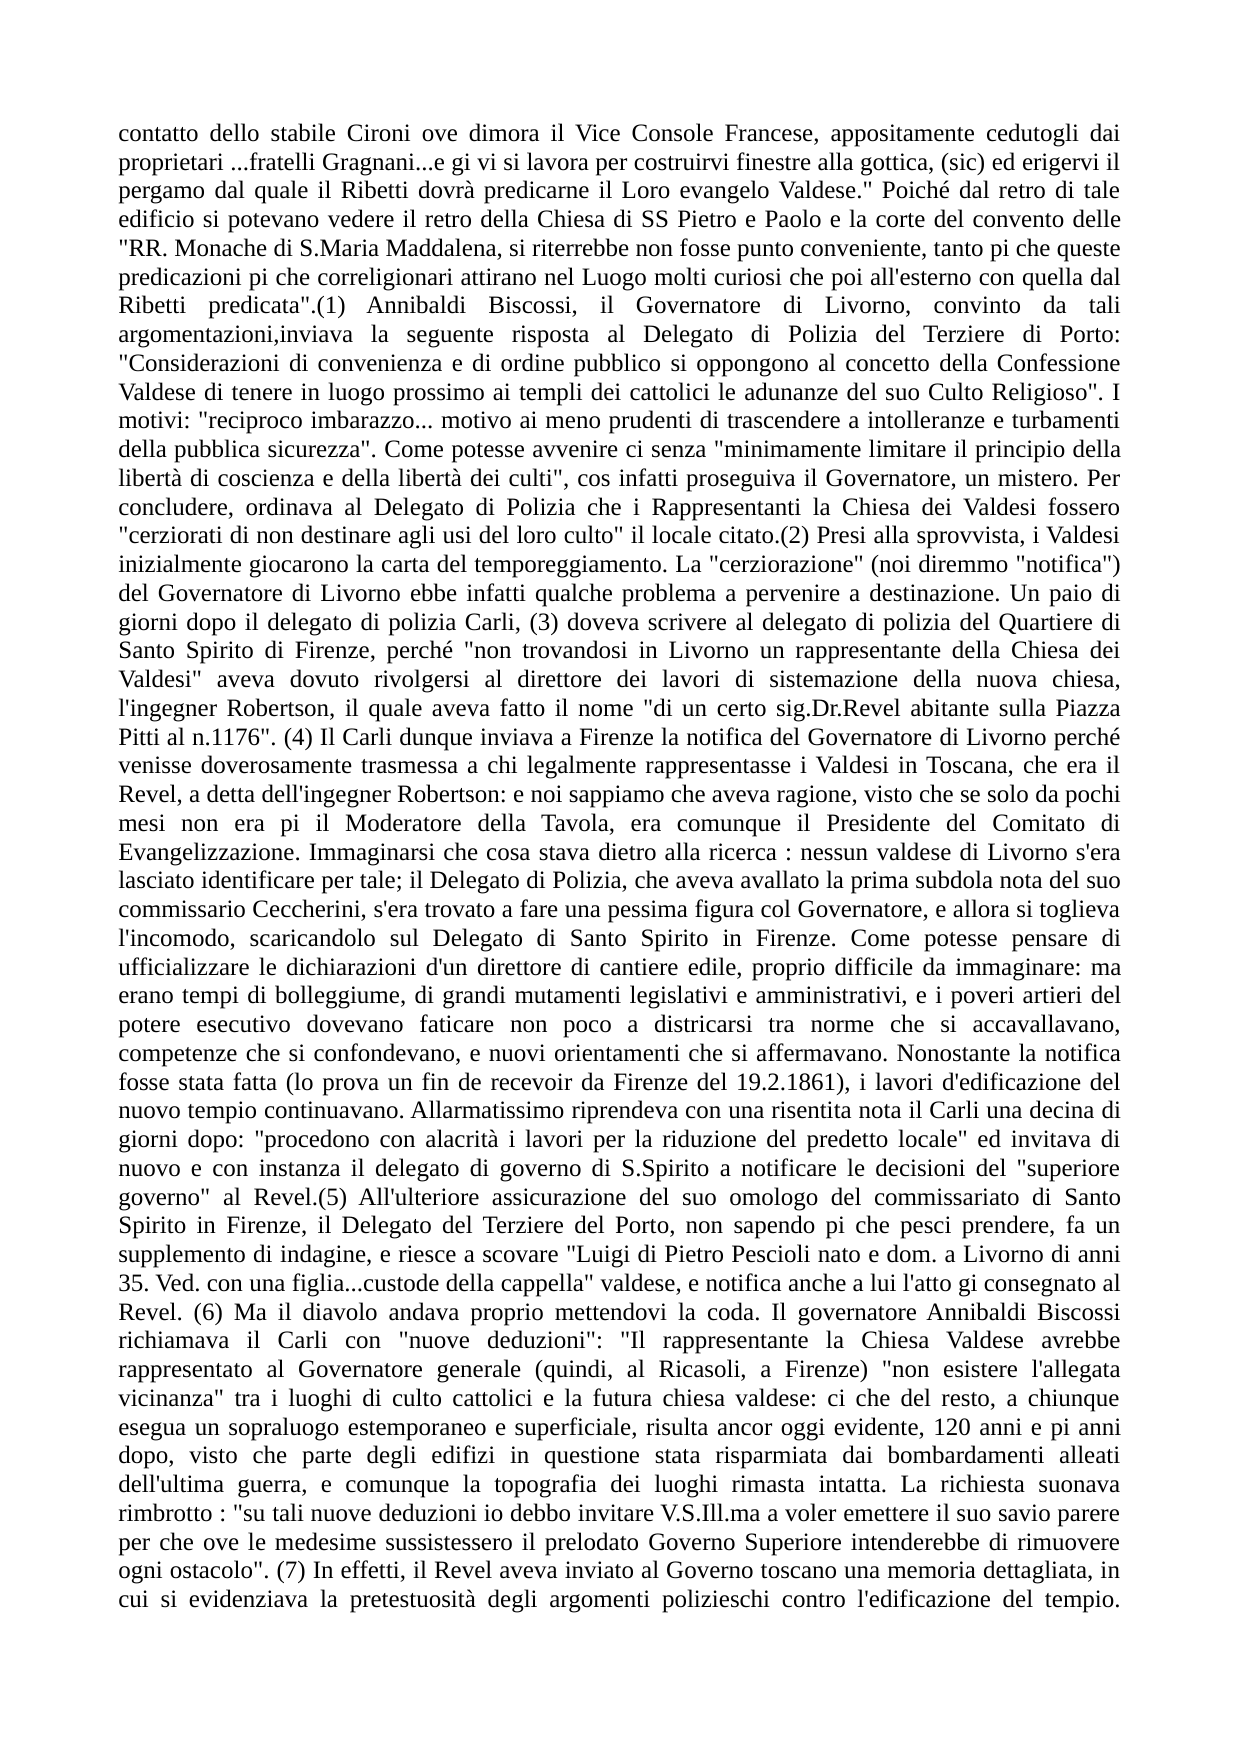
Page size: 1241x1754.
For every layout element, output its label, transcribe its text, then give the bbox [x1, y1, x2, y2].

text contatto dello stabile Cironi ove dimora il Vice Console Francese, appositamente cedutogli dai proprietari ...fratelli Gragnani...e gi vi si lavora per costruirvi finestre alla gottica, (sic) ed erigervi il pergamo dal quale il Ribetti dovrà predicarne il Loro evangelo Valdese." Poiché dal retro di tale edificio si potevano vedere il retro della Chiesa di SS Pietro e Paolo e la corte del convento delle "RR. Monache di S.Maria Maddalena, si riterrebbe non fosse punto conveniente, tanto pi che queste predicazioni pi che correligionari attirano nel Luogo molti curiosi che poi all'esterno con quella dal Ribetti predicata".(1) Annibaldi Biscossi, il Governatore di Livorno, convinto da tali argomentazioni,inviava la seguente risposta al Delegato di Polizia del Terziere di Porto: "Considerazioni di convenienza e di ordine pubblico si oppongono al concetto della Confessione Valdese di tenere in luogo prossimo ai templi dei cattolici le adunanze del suo Culto Religioso". I motivi: "reciproco imbarazzo... motivo ai meno prudenti di trascendere a intolleranze e turbamenti della pubblica sicurezza". Come potesse avvenire ci senza "minimamente limitare il principio della libertà di coscienza e della libertà dei culti", cos infatti proseguiva il Governatore, un mistero. Per concludere, ordinava al Delegato di Polizia che i Rappresentanti la Chiesa dei Valdesi fossero "cerziorati di non destinare agli usi del loro culto" il locale citato.(2) Presi alla sprovvista, i Valdesi inizialmente giocarono la carta del temporeggiamento. La "cerziorazione" (noi diremmo "notifica") del Governatore di Livorno ebbe infatti qualche problema a pervenire a destinazione. Un paio di giorni dopo il delegato di polizia Carli, (3) doveva scrivere al delegato di polizia del Quartiere di Santo Spirito di Firenze, perché "non trovandosi in Livorno un rappresentante della Chiesa dei Valdesi" aveva dovuto rivolgersi al direttore dei lavori di sistemazione della nuova chiesa, l'ingegner Robertson, il quale aveva fatto il nome "di un certo sig.Dr.Revel abitante sulla Piazza Pitti al n.1176". (4) Il Carli dunque inviava a Firenze la notifica del Governatore di Livorno perché venisse doverosamente trasmessa a chi legalmente rappresentasse i Valdesi in Toscana, che era il Revel, a detta dell'ingegner Robertson: e noi sappiamo che aveva ragione, visto che se solo da pochi mesi non era pi il Moderatore della Tavola, era comunque il Presidente del Comitato di Evangelizzazione. Immaginarsi che cosa stava dietro alla ricerca : nessun valdese di Livorno s'era lasciato identificare per tale; il Delegato di Polizia, che aveva avallato la prima subdola nota del suo commissario Ceccherini, s'era trovato a fare una pessima figura col Governatore, e allora si toglieva l'incomodo, scaricandolo sul Delegato di Santo Spirito in Firenze. Come potesse pensare di ufficializzare le dichiarazioni d'un direttore di cantiere edile, proprio difficile da immaginare: ma erano tempi di bolleggiume, di grandi mutamenti legislativi e amministrativi, e i poveri artieri del potere esecutivo dovevano faticare non poco a districarsi tra norme che si accavallavano, competenze che si confondevano, e nuovi orientamenti che si affermavano. Nonostante la notifica fosse stata fatta (lo prova un fin de recevoir da Firenze del 19.2.1861), i lavori d'edificazione del nuovo tempio continuavano. Allarmatissimo riprendeva con una risentita nota il Carli una decina di giorni dopo: "procedono con alacrità i lavori per la riduzione del predetto locale" ed invitava di nuovo e con instanza il delegato di governo di S.Spirito a notificare le decisioni del "superiore governo" al Revel.(5) All'ulteriore assicurazione del suo omologo del commissariato di Santo Spirito in Firenze, il Delegato del Terziere del Porto, non sapendo pi che pesci prendere, fa un supplemento di indagine, e riesce a scovare "Luigi di Pietro Pescioli nato e dom. a Livorno di anni 35. Ved. con una figlia...custode della cappella" valdese, e notifica anche a lui l'atto gi consegnato al Revel. (6) Ma il diavolo andava proprio mettendovi la coda. Il governatore Annibaldi Biscossi richiamava il Carli con "nuove deduzioni": "Il rappresentante la Chiesa Valdese avrebbe rappresentato al Governatore generale (quindi, al Ricasoli, a Firenze) "non esistere l'allegata vicinanza" tra i luoghi di culto cattolici e la futura chiesa valdese: ci che del resto, a chiunque esegua un sopraluogo estemporaneo e superficiale, risulta ancor oggi evidente, 120 anni e pi anni dopo, visto che parte degli edifizi in questione stata risparmiata dai bombardamenti alleati dell'ultima guerra, e comunque la topografia dei luoghi rimasta intatta. La richiesta suonava rimbrotto : "su tali nuove deduzioni io debbo invitare V.S.Ill.ma a voler emettere il suo savio parere per che ove le medesime sussistessero il prelodato Governo Superiore intenderebbe di rimuovere ogni ostacolo". (7) In effetti, il Revel aveva inviato al Governo toscano una memoria dettagliata, in cui si evidenziava la pretestuosità degli argomenti polizieschi contro l'edificazione del tempio. [118, 118, 1122, 1613]
